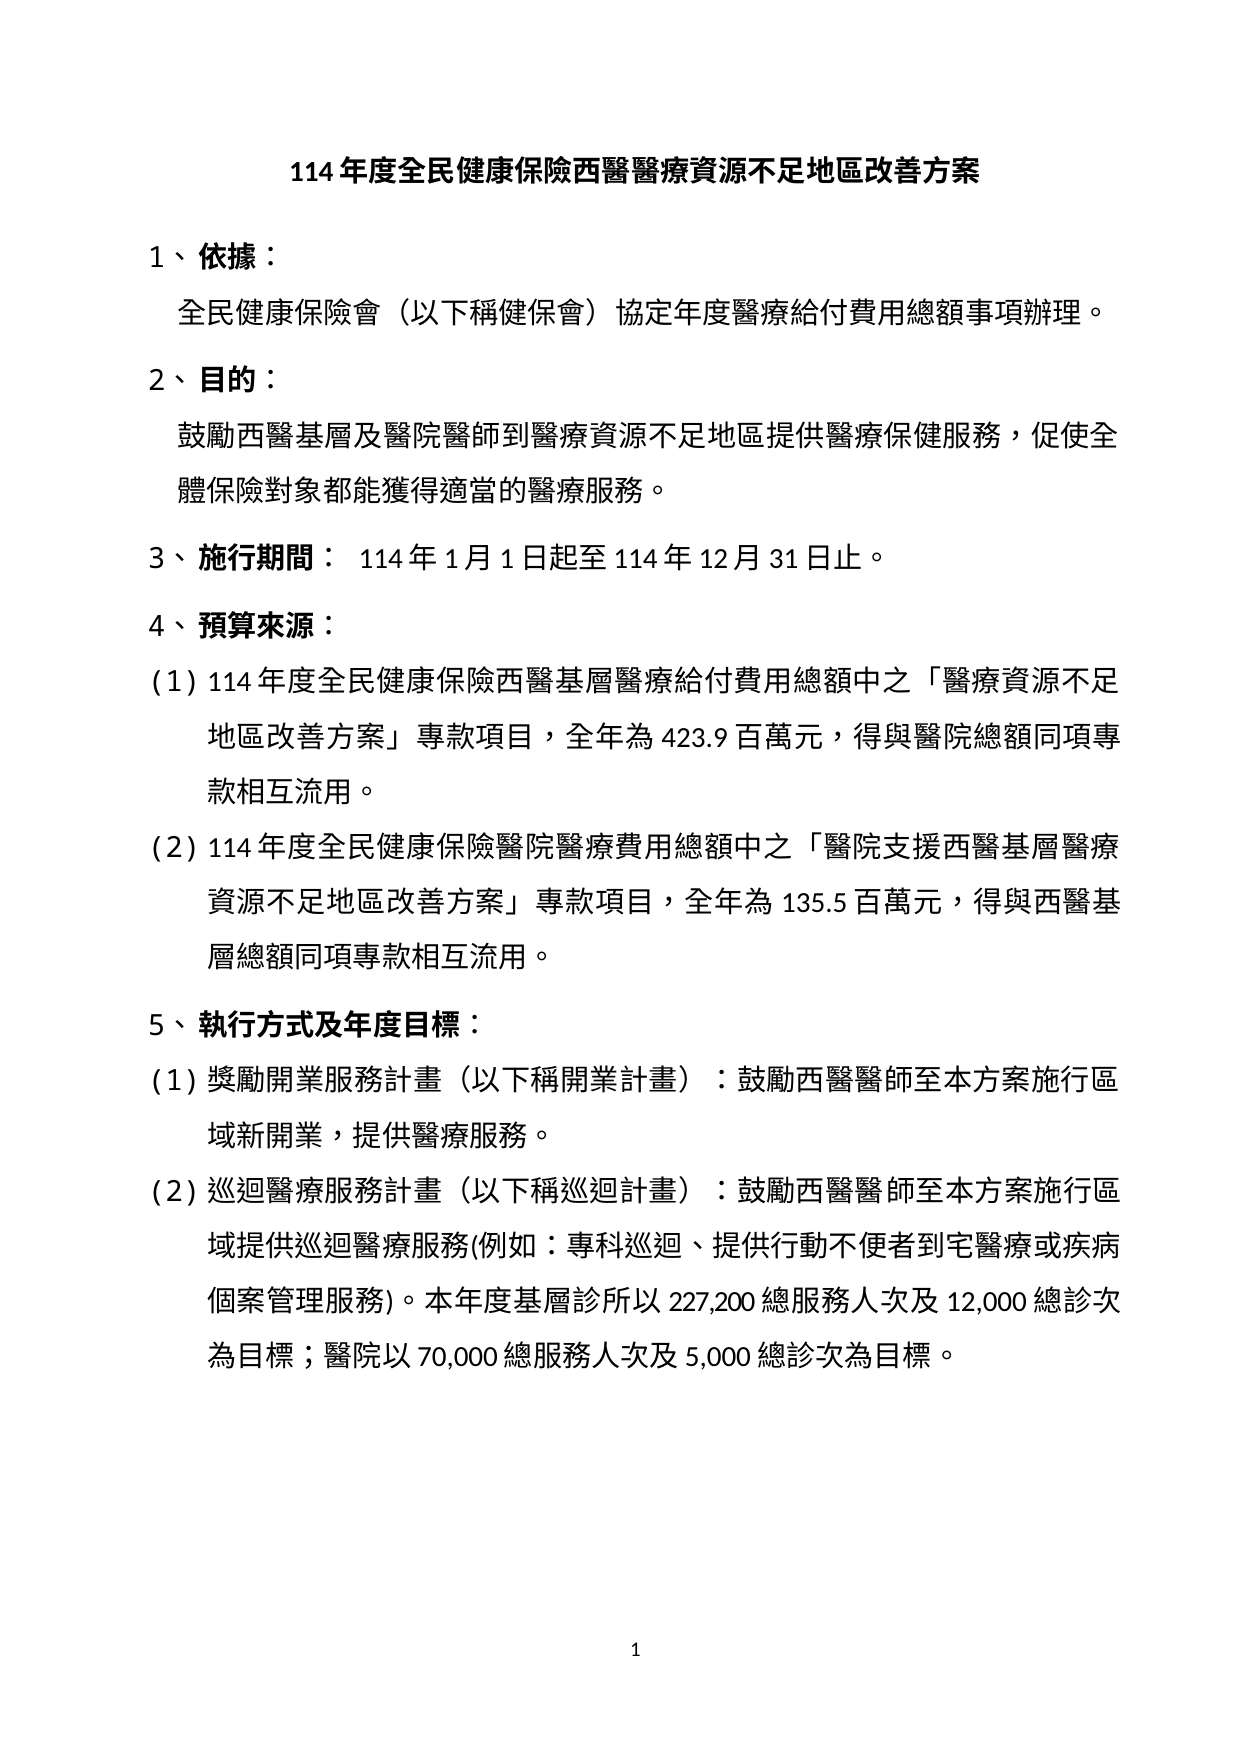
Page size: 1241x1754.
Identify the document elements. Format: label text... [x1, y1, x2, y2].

text 全民健康保險會（以下稱健保會）協定年度醫療給付費用總額事項辦理。 [148, 279, 1122, 334]
list 依據： [148, 224, 1122, 279]
list 獎勵開業服務計畫（以下稱開業計畫）：鼓勵西醫醫師至本方案施行區域新開業，提供醫療服務。 [148, 1047, 1122, 1157]
list 114年度全民健康保險醫院醫療費用總額中之「醫院支援西醫基層醫療資源不足地區改善方案」專款項目，全年為135.5百萬元，得與西醫基層總額同項專款相互流用。 [148, 813, 1122, 979]
list 巡迴醫療服務計畫（以下稱巡迴計畫）：鼓勵西醫醫師至本方案施行區域提供巡迴醫療服務(例如：專科巡迴、提供行動不便者到宅醫療或疾病個案管理服務)。本年度基層診所以227,200總服務人次及12,000總診次為目標；醫院以70,000總服務人次及5,000總診次為目標。 [148, 1157, 1122, 1378]
list 執行方式及年度目標： [148, 991, 1122, 1047]
list 施行期間： 114年1月1日起至114年12月31日止。 [148, 525, 1122, 580]
text 114年度全民健康保險西醫醫療資源不足地區改善方案 [148, 148, 1122, 190]
list 目的： [148, 347, 1122, 402]
text 鼓勵西醫基層及醫院醫師到醫療資源不足地區提供醫療保健服務，促使全體保險對象都能獲得適當的醫療服務。 [177, 402, 1122, 512]
list 114年度全民健康保險西醫基層醫療給付費用總額中之「醫療資源不足地區改善方案」專款項目，全年為423.9百萬元，得與醫院總額同項專款相互流用。 [148, 648, 1122, 813]
list 預算來源： [148, 592, 1122, 648]
